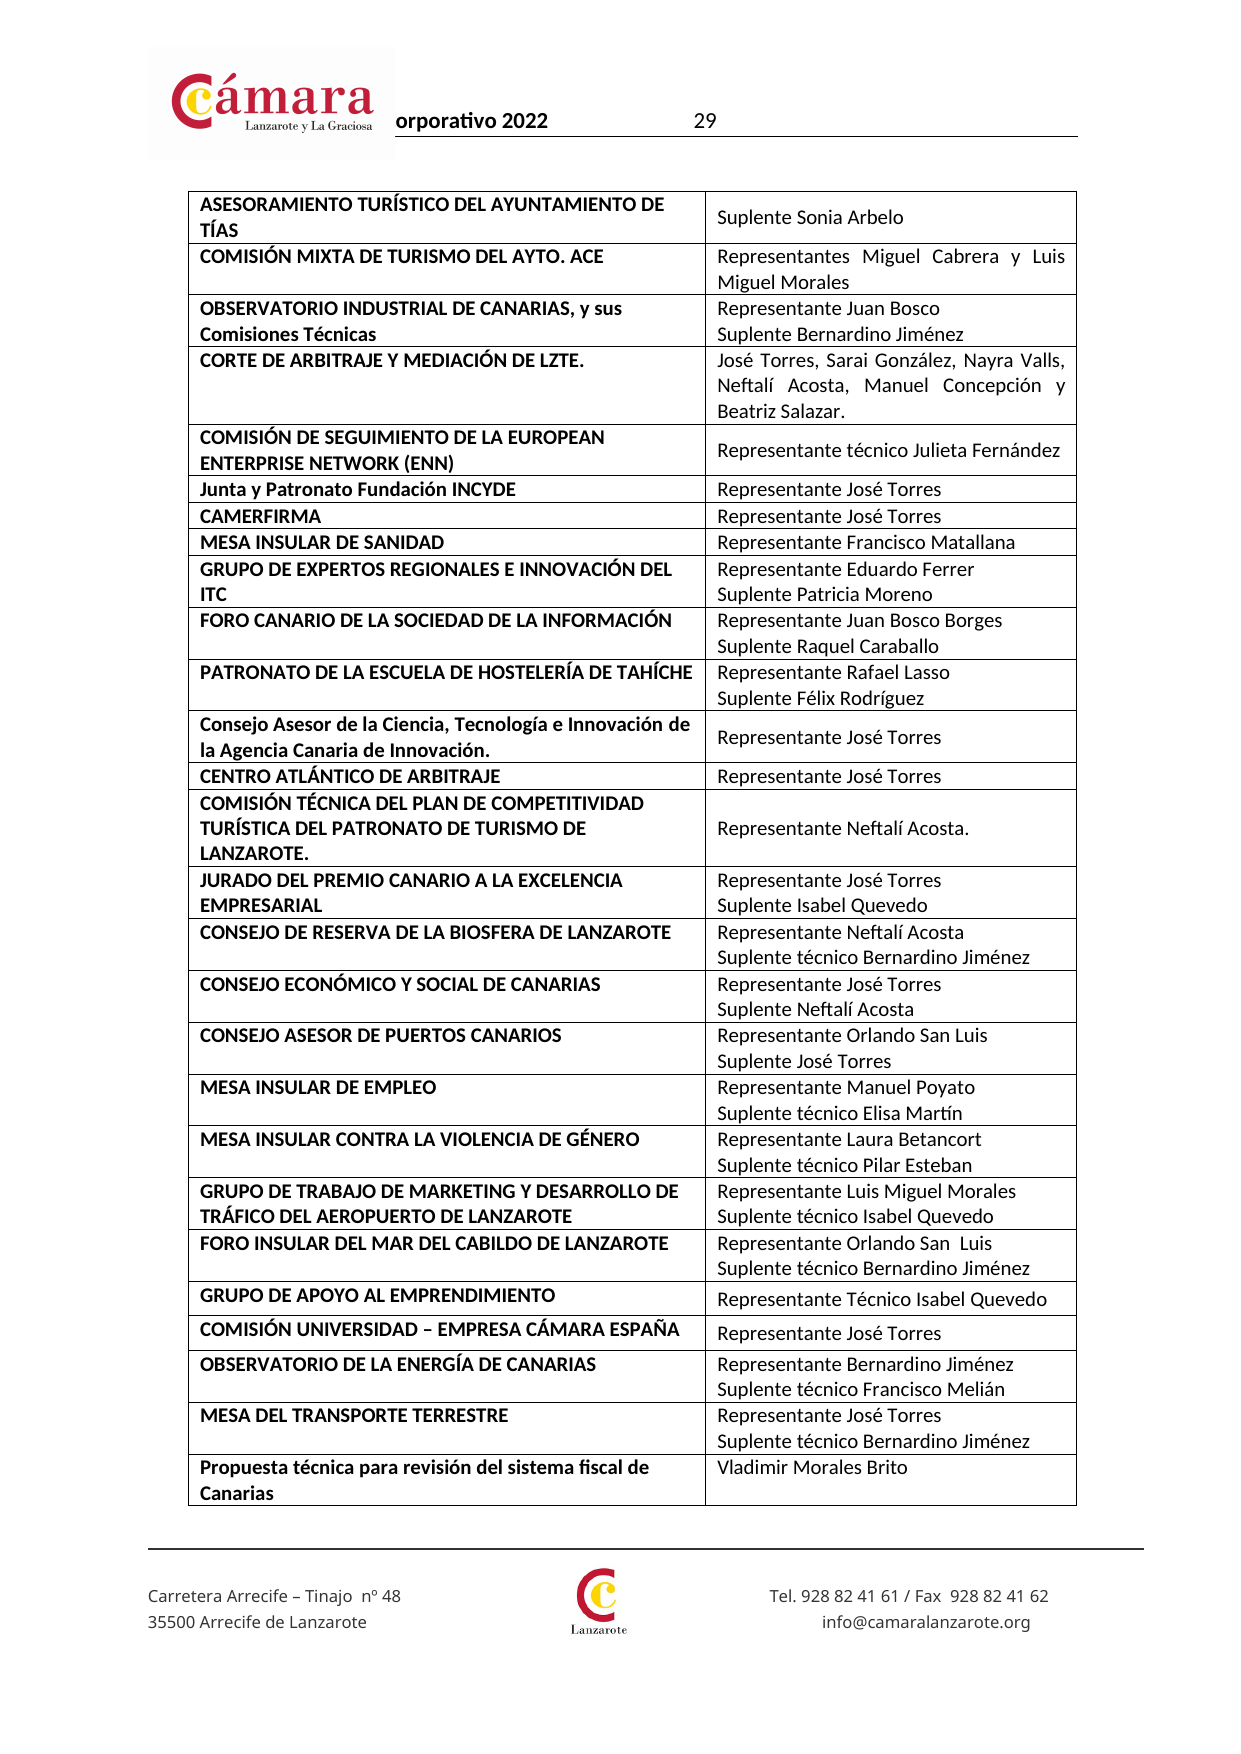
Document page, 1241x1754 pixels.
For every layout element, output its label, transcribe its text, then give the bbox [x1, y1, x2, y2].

table_cell OBSERVATORIO DE LA ENERGÍA DE CANARIAS [189, 1351, 705, 1402]
table_cell Junta y Patronato Fundación INCYDE [189, 476, 705, 502]
table_cell GRUPO DE TRABAJO DE MARKETING Y DESARROLLO DE TRÁFICO DEL AEROPUERTO DE LANZAROTE [189, 1178, 705, 1229]
table_cell MESA INSULAR CONTRA LA VIOLENCIA DE GÉNERO [189, 1126, 705, 1177]
table_cell Representante técnico Julieta Fernández [706, 425, 1076, 475]
table_cell Representante José Torres Suplente Neftalí Acosta [706, 971, 1076, 1022]
table_cell MESA INSULAR DE SANIDAD [189, 529, 705, 555]
table_cell Vladimir Morales Brito [706, 1455, 1076, 1505]
table_cell CONSEJO DE RESERVA DE LA BIOSFERA DE LANZAROTE [189, 919, 705, 970]
table_cell MESA DEL TRANSPORTE TERRESTRE [189, 1403, 705, 1453]
table_cell Representante Eduardo Ferrer Suplente Patricia Moreno [706, 556, 1076, 607]
table_cell GRUPO DE EXPERTOS REGIONALES E INNOVACIÓN DEL ITC [189, 556, 705, 607]
table_cell COMISIÓN TÉCNICA DEL PLAN DE COMPETITIVIDAD TURÍSTICA DEL PATRONATO DE TURISMO DE LANZAROTE. [189, 790, 705, 866]
table_cell Representante Bernardino Jiménez Suplente técnico Francisco Melián [706, 1351, 1076, 1402]
table_cell Representante Orlando San Luis Suplente José Torres [706, 1023, 1076, 1073]
table_cell Representante José Torres [706, 1316, 1076, 1350]
table_cell José Torres, Sarai González, Nayra Valls, Neftalí Acosta, Manuel Concepción y Beatriz Salazar. [706, 347, 1076, 423]
table_cell Representante José Torres [706, 476, 1076, 502]
table_cell OBSERVATORIO INDUSTRIAL DE CANARIAS, y sus Comisiones Técnicas [189, 295, 705, 346]
table_cell Representante Manuel Poyato Suplente técnico Elisa Martín [706, 1075, 1076, 1125]
table_cell Representante José Torres [706, 503, 1076, 528]
table_cell Representante Neftalí Acosta Suplente técnico Bernardino Jiménez [706, 919, 1076, 970]
table_cell Representantes Miguel Cabrera y Luis Miguel Morales [706, 244, 1076, 294]
table_cell FORO CANARIO DE LA SOCIEDAD DE LA INFORMACIÓN [189, 608, 705, 658]
table_cell CENTRO ATLÁNTICO DE ARBITRAJE [189, 763, 705, 789]
table_cell ASESORAMIENTO TURÍSTICO DEL AYUNTAMIENTO DE TÍAS [189, 192, 705, 242]
table_cell Representante Laura Betancort Suplente técnico Pilar Esteban [706, 1126, 1076, 1177]
table_cell Representante Francisco Matallana [706, 529, 1076, 555]
table_cell Consejo Asesor de la Ciencia, Tecnología e Innovación de la Agencia Canaria de Innovación. [189, 711, 705, 762]
table_cell Representante Orlando San Luis Suplente técnico Bernardino Jiménez [706, 1230, 1076, 1281]
table_cell FORO INSULAR DEL MAR DEL CABILDO DE LANZAROTE [189, 1230, 705, 1281]
table_cell Representante José Torres Suplente técnico Bernardino Jiménez [706, 1403, 1076, 1453]
table_cell GRUPO DE APOYO AL EMPRENDIMIENTO [189, 1282, 705, 1315]
table_cell CONSEJO ASESOR DE PUERTOS CANARIOS [189, 1023, 705, 1073]
table_cell COMISIÓN UNIVERSIDAD – EMPRESA CÁMARA ESPAÑA [189, 1316, 705, 1350]
table_cell Representante Luis Miguel Morales Suplente técnico Isabel Quevedo [706, 1178, 1076, 1229]
table_cell Representante Juan Bosco Suplente Bernardino Jiménez [706, 295, 1076, 346]
table_cell Representante José Torres [706, 763, 1076, 789]
table_cell COMISIÓN DE SEGUIMIENTO DE LA EUROPEAN ENTERPRISE NETWORK (ENN) [189, 425, 705, 475]
table_cell Representante Técnico Isabel Quevedo [706, 1282, 1076, 1315]
table_cell Representante Juan Bosco Borges Suplente Raquel Caraballo [706, 608, 1076, 658]
table_cell COMISIÓN MIXTA DE TURISMO DEL AYTO. ACE [189, 244, 705, 294]
table_cell CAMERFIRMA [189, 503, 705, 528]
table_cell Suplente Sonia Arbelo [706, 192, 1076, 242]
table_cell PATRONATO DE LA ESCUELA DE HOSTELERÍA DE TAHÍCHE [189, 660, 705, 710]
table_cell Representante José Torres [706, 711, 1076, 762]
table_cell JURADO DEL PREMIO CANARIO A LA EXCELENCIA EMPRESARIAL [189, 867, 705, 918]
table_cell CONSEJO ECONÓMICO Y SOCIAL DE CANARIAS [189, 971, 705, 1022]
table_cell Representante Rafael Lasso Suplente Félix Rodríguez [706, 660, 1076, 710]
table_cell Representante José Torres Suplente Isabel Quevedo [706, 867, 1076, 918]
table_cell Propuesta técnica para revisión del sistema fiscal de Canarias [189, 1455, 705, 1505]
table_cell Representante Neftalí Acosta. [706, 790, 1076, 866]
table_cell MESA INSULAR DE EMPLEO [189, 1075, 705, 1125]
table_cell CORTE DE ARBITRAJE Y MEDIACIÓN DE LZTE. [189, 347, 705, 423]
